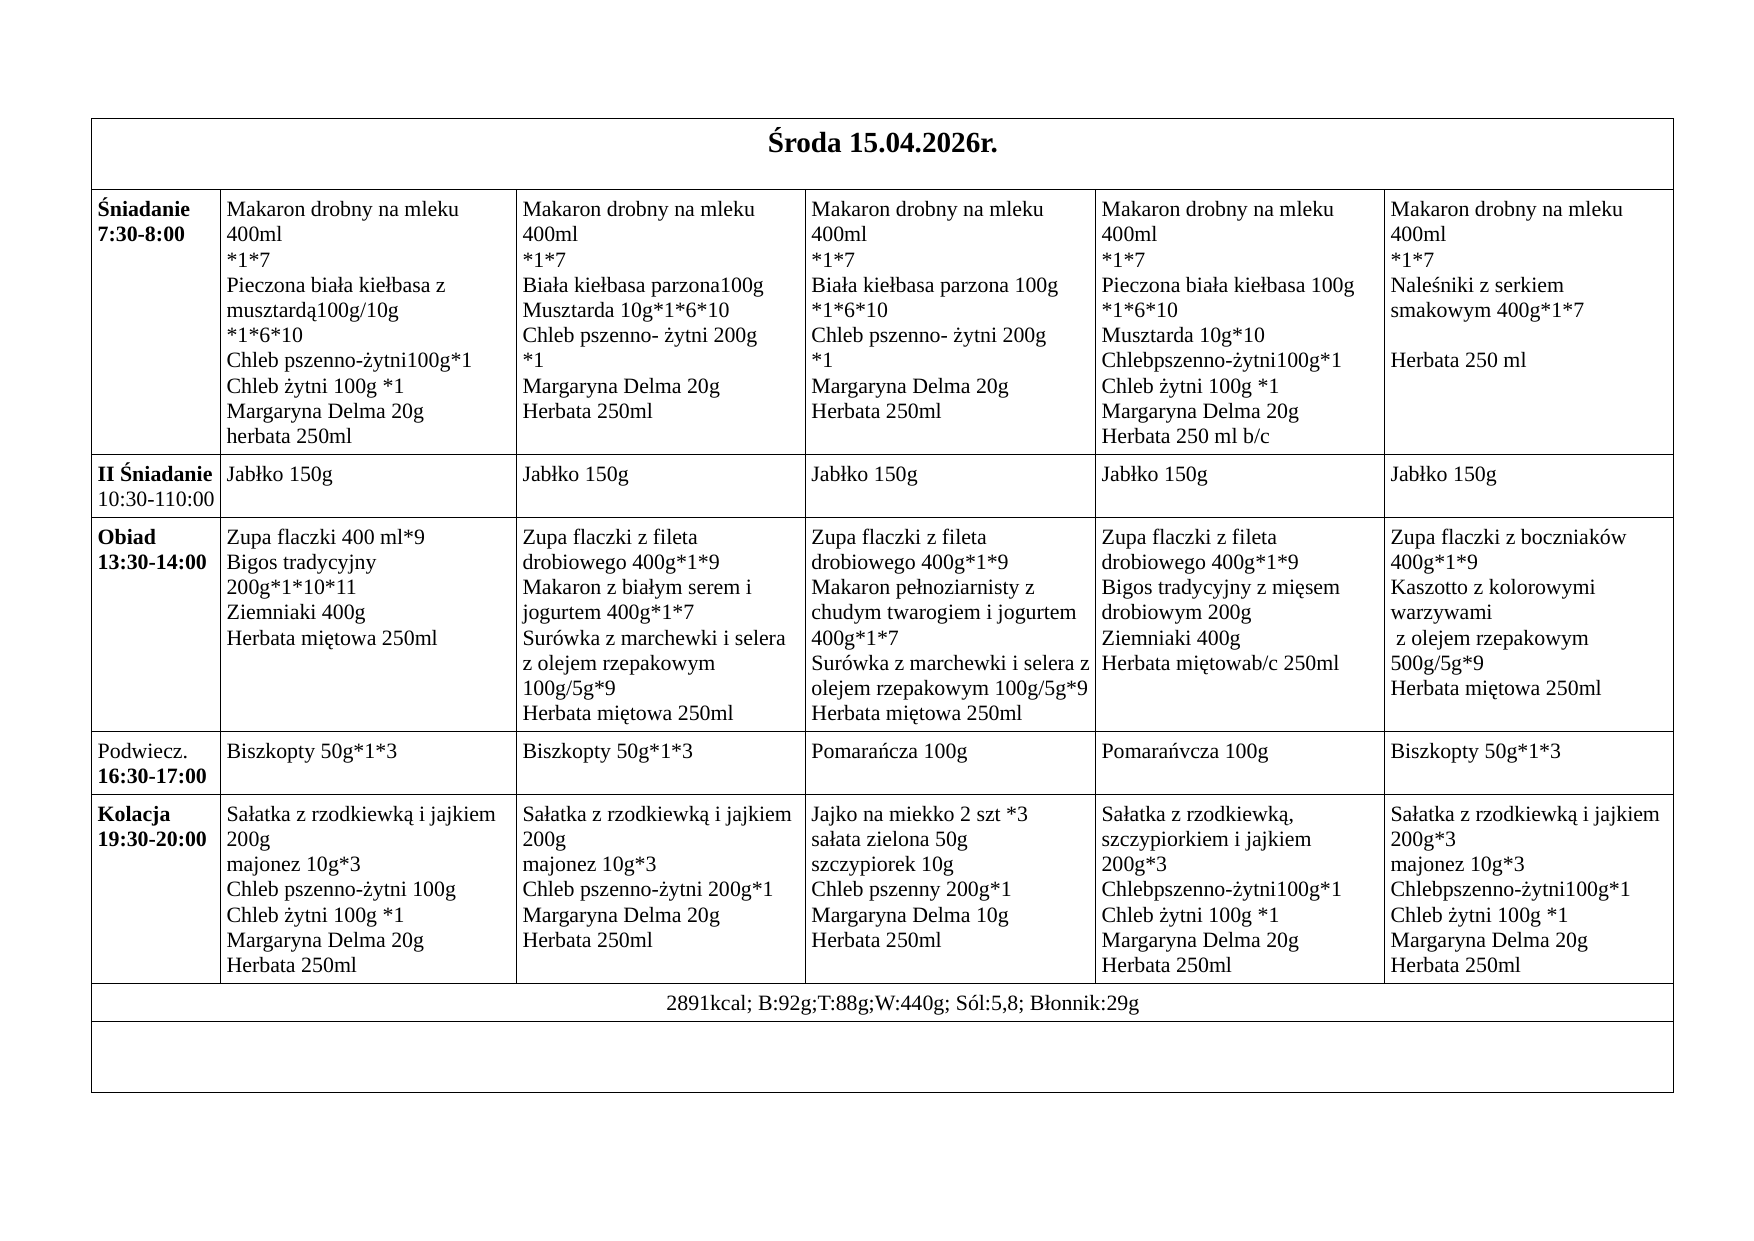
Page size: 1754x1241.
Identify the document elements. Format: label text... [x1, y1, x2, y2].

table_cell Kolacja 19:30-20:00 [92, 795, 220, 983]
table_cell Zupa flaczki z boczniaków 400g*1*9 Kaszotto z kolorowymi warzywami z olejem rzepakowym 500g/5g*9 Herbata miętowa 250ml [1385, 518, 1673, 731]
table_cell Jabłko 150g [221, 455, 516, 517]
table_cell Biszkopty 50g*1*3 [221, 732, 516, 794]
table_cell Makaron drobny na mleku 400ml *1*7 Pieczona biała kiełbasa z musztardą100g/10g *1*6*10 Chleb pszenno-żytni100g*1 Chleb żytni 100g *1 Margaryna Delma 20g herbata 250ml [221, 190, 516, 454]
table_cell Jabłko 150g [1096, 455, 1384, 517]
table_cell Środa 15.04.2026r. [92, 119, 1673, 189]
table_cell Sałatka z rzodkiewką, szczypiorkiem i jajkiem 200g*3 Chlebpszenno-żytni100g*1 Chleb żytni 100g *1 Margaryna Delma 20g Herbata 250ml [1096, 795, 1384, 983]
table_cell Zupa flaczki z fileta drobiowego 400g*1*9 Makaron z białym serem i jogurtem 400g*1*7 Surówka z marchewki i selera z olejem rzepakowym 100g/5g*9 Herbata miętowa 250ml [517, 518, 805, 731]
table_cell Makaron drobny na mleku 400ml *1*7 Pieczona biała kiełbasa 100g *1*6*10 Musztarda 10g*10 Chlebpszenno-żytni100g*1 Chleb żytni 100g *1 Margaryna Delma 20g Herbata 250 ml b/c [1096, 190, 1384, 454]
table_cell [92, 1022, 1673, 1092]
table_cell Biszkopty 50g*1*3 [1385, 732, 1673, 794]
table_cell Makaron drobny na mleku 400ml *1*7 Naleśniki z serkiem smakowym 400g*1*7 Herbata 250 ml [1385, 190, 1673, 454]
table_cell Pomarańvcza 100g [1096, 732, 1384, 794]
table_cell Jajko na miekko 2 szt *3 sałata zielona 50g szczypiorek 10g Chleb pszenny 200g*1 Margaryna Delma 10g Herbata 250ml [806, 795, 1095, 983]
table_cell Podwiecz. 16:30-17:00 [92, 732, 220, 794]
table_cell Sałatka z rzodkiewką i jajkiem 200g majonez 10g*3 Chleb pszenno-żytni 200g*1 Margaryna Delma 20g Herbata 250ml [517, 795, 805, 983]
table_cell Jabłko 150g [1385, 455, 1673, 517]
table_cell Zupa flaczki z fileta drobiowego 400g*1*9 Makaron pełnoziarnisty z chudym twarogiem i jogurtem 400g*1*7 Surówka z marchewki i selera z olejem rzepakowym 100g/5g*9 Herbata miętowa 250ml [806, 518, 1095, 731]
table_cell Zupa flaczki 400 ml*9 Bigos tradycyjny 200g*1*10*11 Ziemniaki 400g Herbata miętowa 250ml [221, 518, 516, 731]
table_cell II Śniadanie 10:30-110:00 [92, 455, 220, 517]
table_cell Jabłko 150g [806, 455, 1095, 517]
table_cell Śniadanie 7:30-8:00 [92, 190, 220, 454]
table_cell Biszkopty 50g*1*3 [517, 732, 805, 794]
table_cell 2891kcal; B:92g;T:88g;W:440g; Sól:5,8; Błonnik:29g [92, 984, 1673, 1021]
table_cell Makaron drobny na mleku 400ml *1*7 Biała kiełbasa parzona100g Musztarda 10g*1*6*10 Chleb pszenno- żytni 200g *1 Margaryna Delma 20g Herbata 250ml [517, 190, 805, 454]
table_cell Obiad 13:30-14:00 [92, 518, 220, 731]
table_cell Sałatka z rzodkiewką i jajkiem 200g majonez 10g*3 Chleb pszenno-żytni 100g Chleb żytni 100g *1 Margaryna Delma 20g Herbata 250ml [221, 795, 516, 983]
table_cell Zupa flaczki z fileta drobiowego 400g*1*9 Bigos tradycyjny z mięsem drobiowym 200g Ziemniaki 400g Herbata miętowab/c 250ml [1096, 518, 1384, 731]
table_cell Jabłko 150g [517, 455, 805, 517]
table_cell Sałatka z rzodkiewką i jajkiem 200g*3 majonez 10g*3 Chlebpszenno-żytni100g*1 Chleb żytni 100g *1 Margaryna Delma 20g Herbata 250ml [1385, 795, 1673, 983]
table_cell Pomarańcza 100g [806, 732, 1095, 794]
table_cell Makaron drobny na mleku 400ml *1*7 Biała kiełbasa parzona 100g *1*6*10 Chleb pszenno- żytni 200g *1 Margaryna Delma 20g Herbata 250ml [806, 190, 1095, 454]
